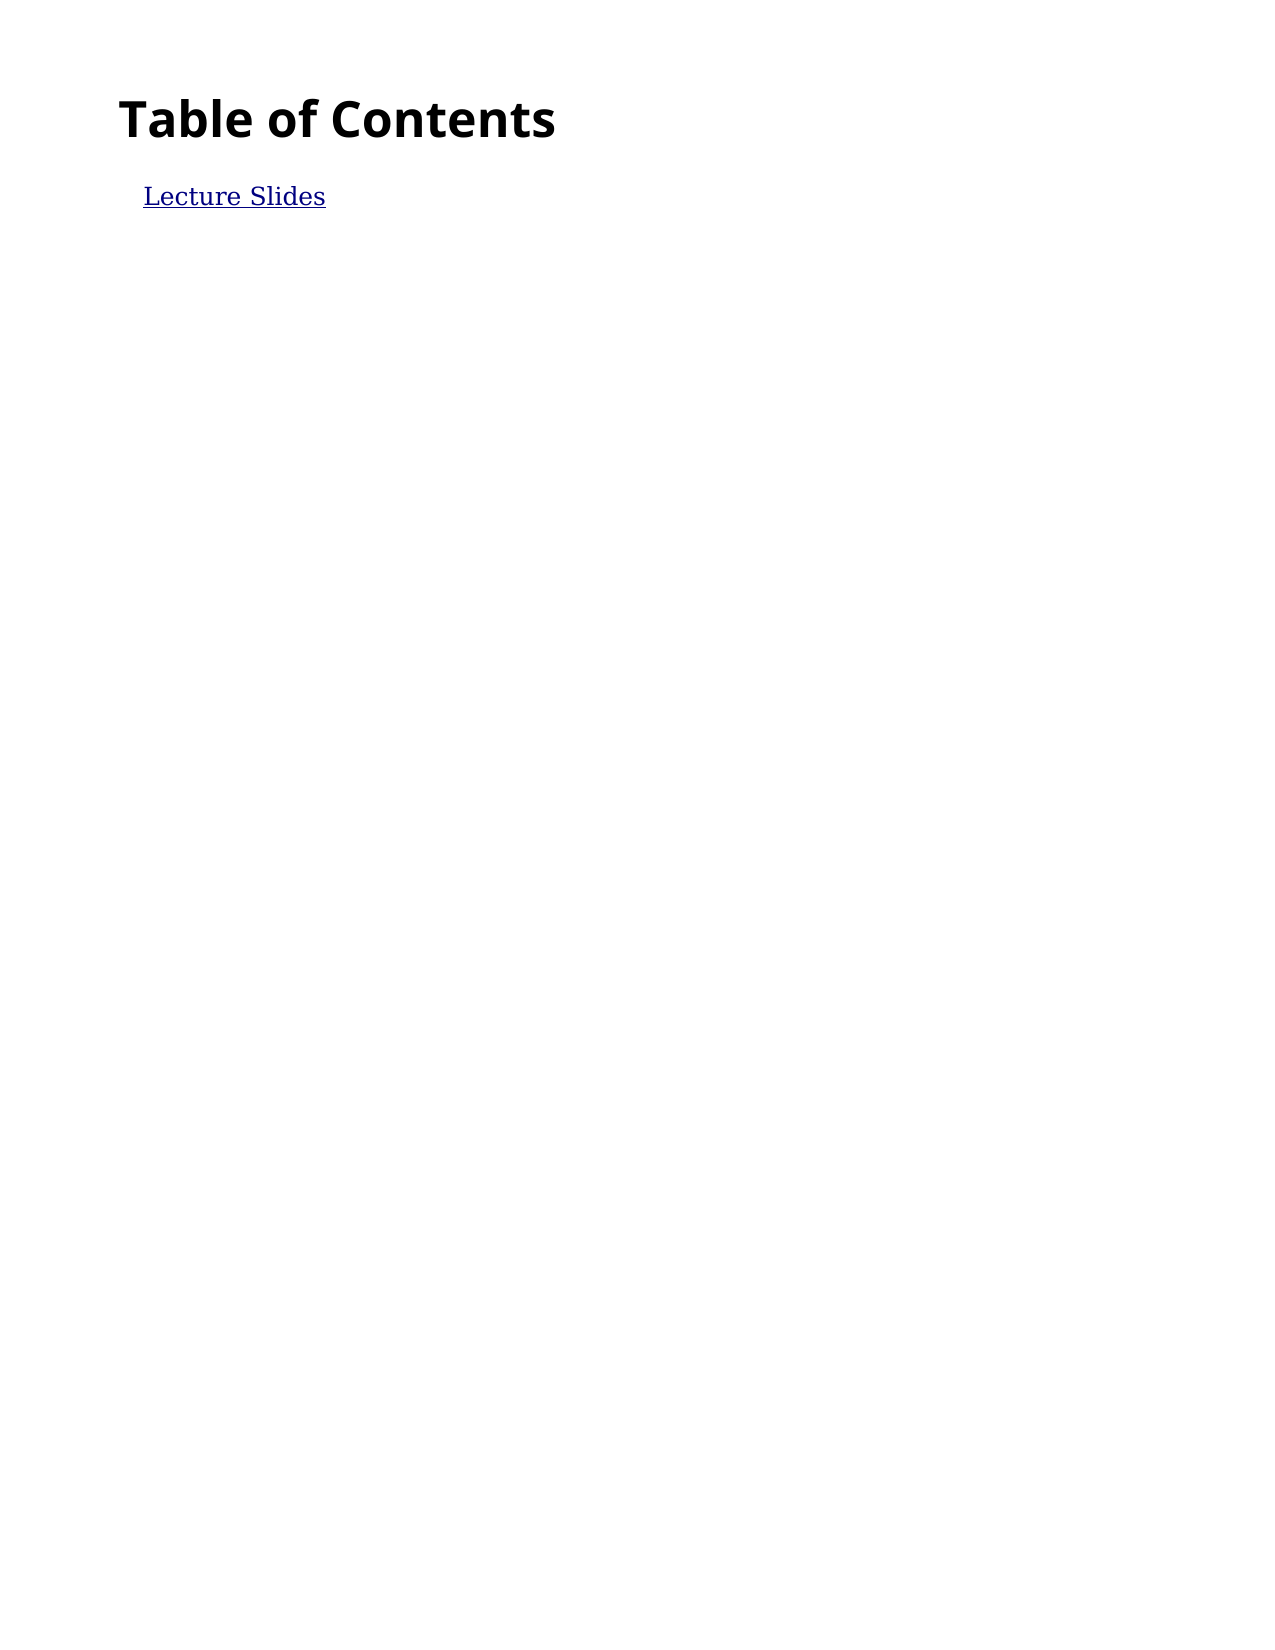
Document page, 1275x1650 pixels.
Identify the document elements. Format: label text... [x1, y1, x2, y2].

text Lecture Slides [143, 182, 1216, 211]
subtitle Table of Contents [118, 84, 1216, 152]
